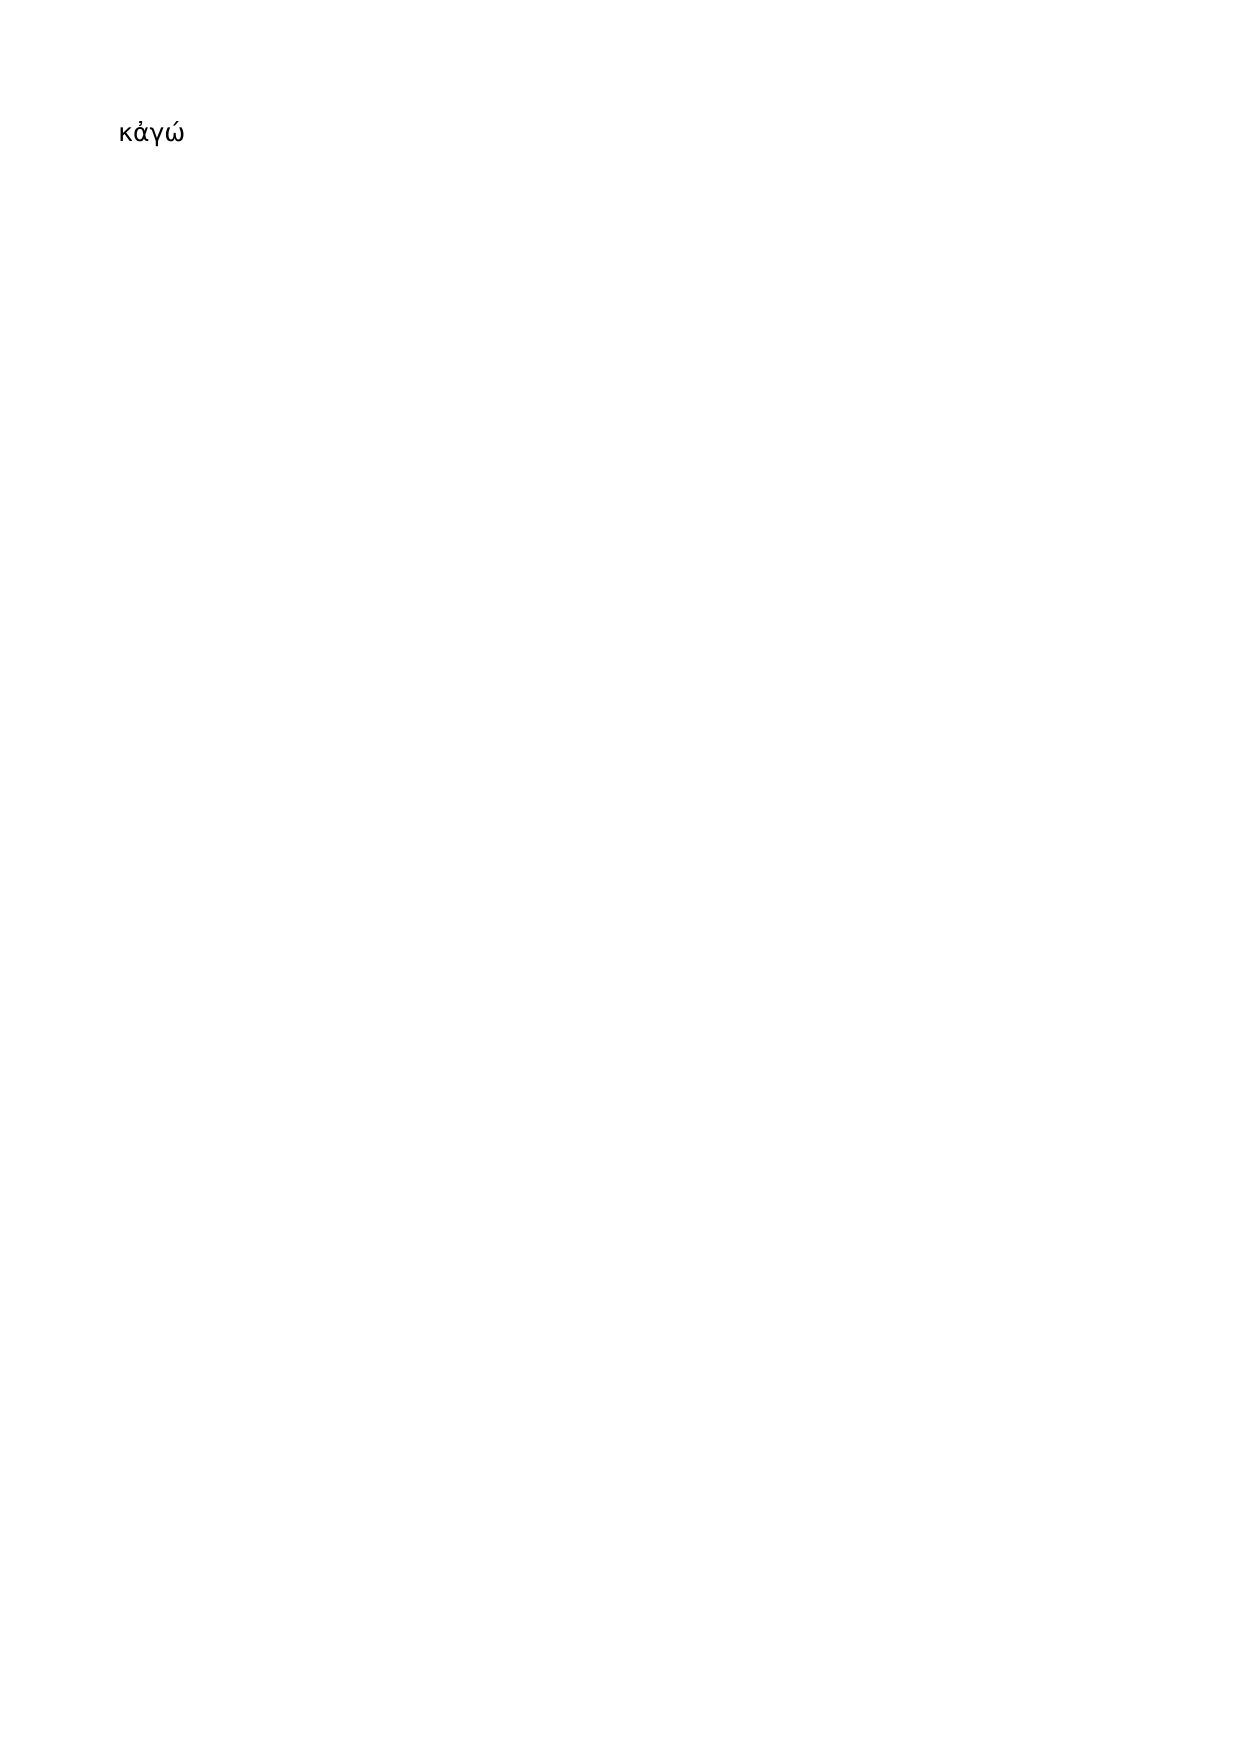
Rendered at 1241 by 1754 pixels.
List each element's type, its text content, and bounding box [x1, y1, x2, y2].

text κἀγώ [118, 118, 1122, 147]
